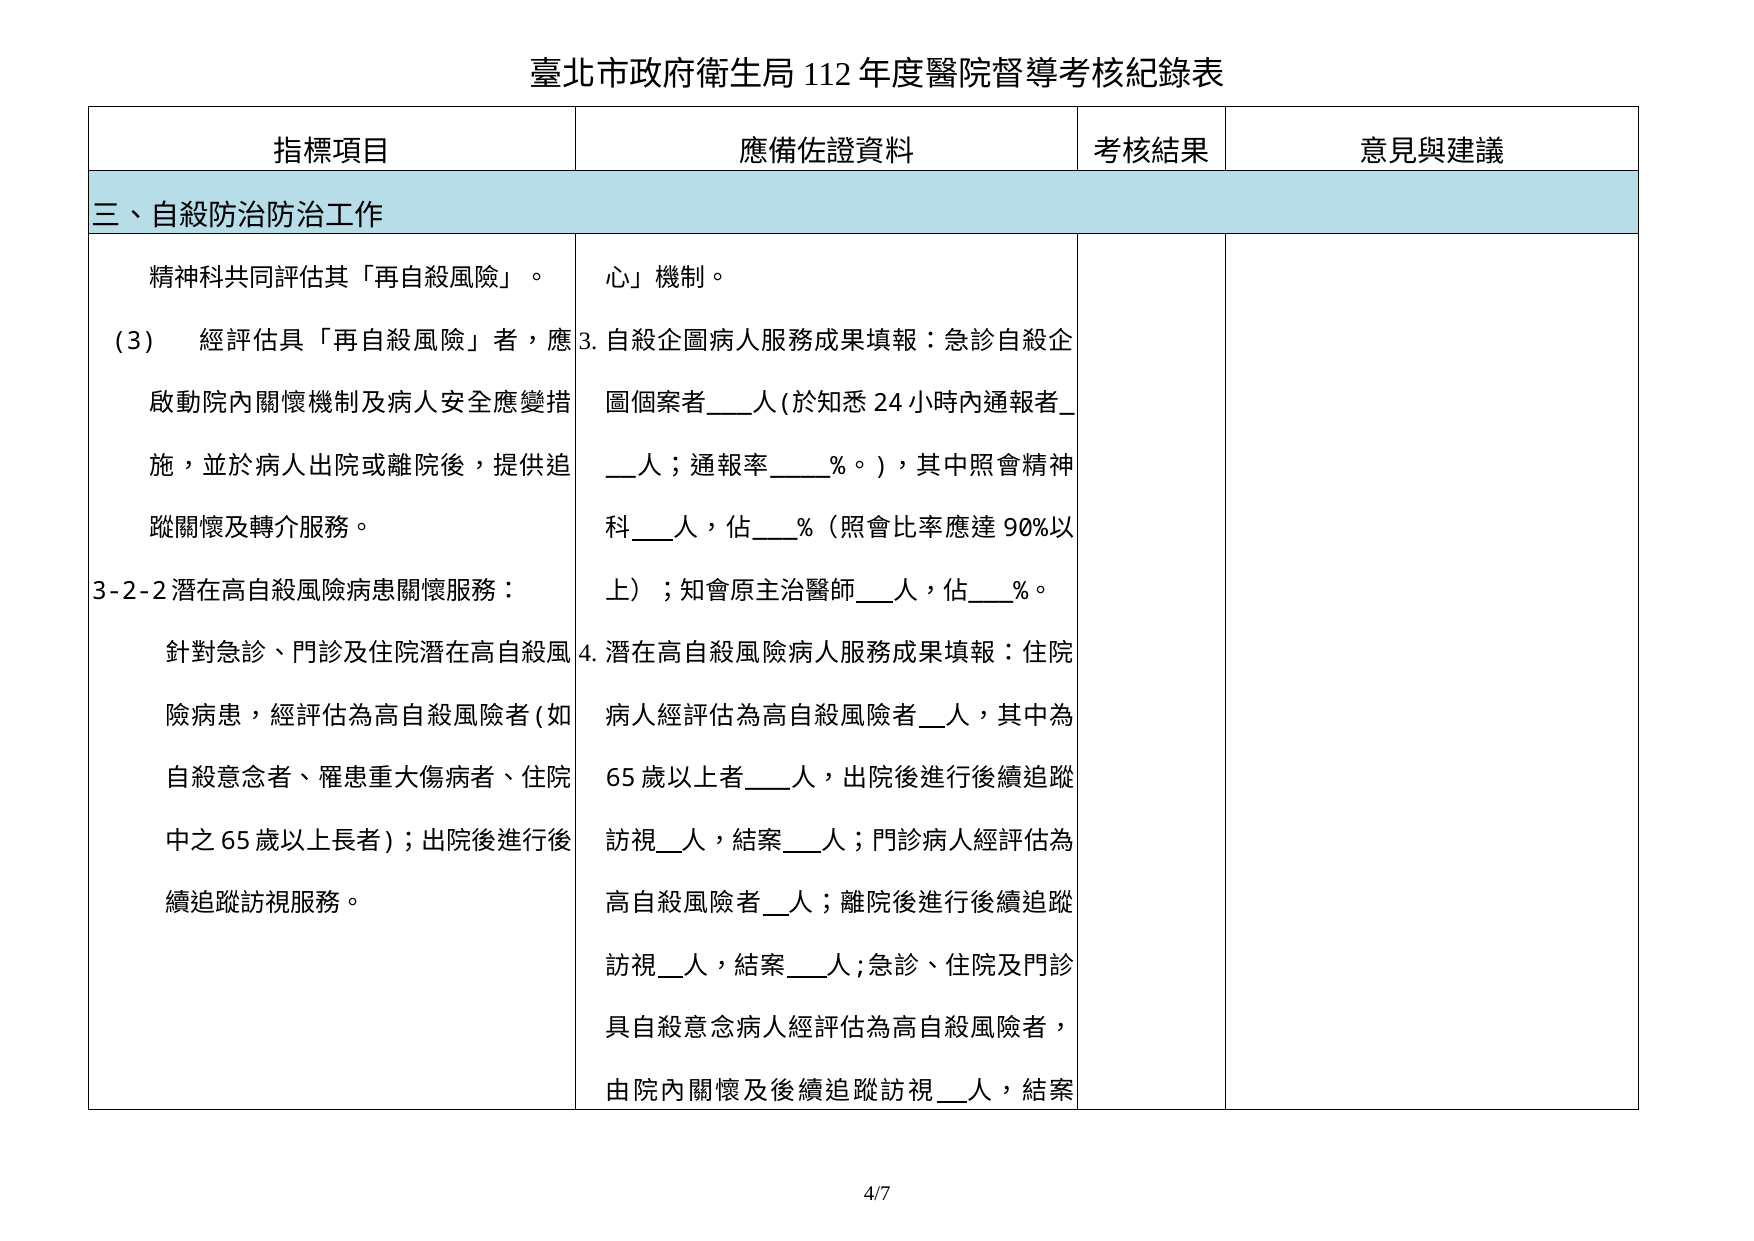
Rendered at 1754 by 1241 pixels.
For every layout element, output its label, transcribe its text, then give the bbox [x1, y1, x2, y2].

table_cell 依據自殺防治法第11條第1項規定辦理。 院內關懷機制應包括「風險評估、關懷及處置與結案條件之明確內容」；且出院準備機制需有「連結社區相關資源」及「通知病人居住地之縣市衛生局自殺防治中心」機制。 自殺企圖病人服務成果填報：急診自殺企圖個案者___人(於知悉24小時內通報者___人；通報率____%。)，其中照會精神科 人，佔___%（照會比率應達90%以上）；知會原主治醫師 人，佔___%。 潛在高自殺風險病人服務成果填報：住院病人經評估為高自殺風險者 人，其中為65歲以上者___人，出院後進行後續追蹤訪視 人，結案 人；門診病人經評估為高自殺風險者 人；離院後進行後續追蹤訪視 人，結案 人;急診、住院及門診具自殺意念病人經評估為高自殺風險者，由院內關懷及後續追蹤訪視 人，結案 人。 檢附文件： 衛生福利部自殺防治系統通報流程及通報清冊及關懷服務紀錄(包括風險評估、照會、關懷、轉介與結案條件之明確內容)及每月相關統計資料。 「急診自殺企圖者」、「住院或門診自殺高風險個案關懷機制作業流程及個案清冊及關懷服務紀錄(包括風險評估、關懷及處置與結案條件之明確內容)及每月相關統計資料。 現場將由督導考核人員自個案清冊隨機抽取3案服務紀錄進行實地檢核。 [576, 234, 1077, 1109]
table_cell 三、自殺防治防治工作 [89, 171, 1638, 233]
table_header 應備佐證資料 [576, 107, 1077, 170]
table_header 考核結果 [1078, 107, 1225, 170]
table_header 指標項目 [89, 107, 575, 170]
table_cell [1078, 234, 1225, 1109]
table_cell 精神科共同評估其「再自殺風險」。 經評估具「再自殺風險」者，應啟動院內關懷機制及病人安全應變措施，並於病人出院或離院後，提供追蹤關懷及轉介服務。 3-2-2潛在高自殺風險病患關懷服務： 針對急診、門診及住院潛在高自殺風險病患，經評估為高自殺風險者(如自殺意念者、罹患重大傷病者、住院中之65歲以上長者)；出院後進行後續追蹤訪視服務。 [89, 234, 575, 1109]
table_header 意見與建議 [1226, 107, 1638, 170]
table_cell [1226, 234, 1638, 1109]
